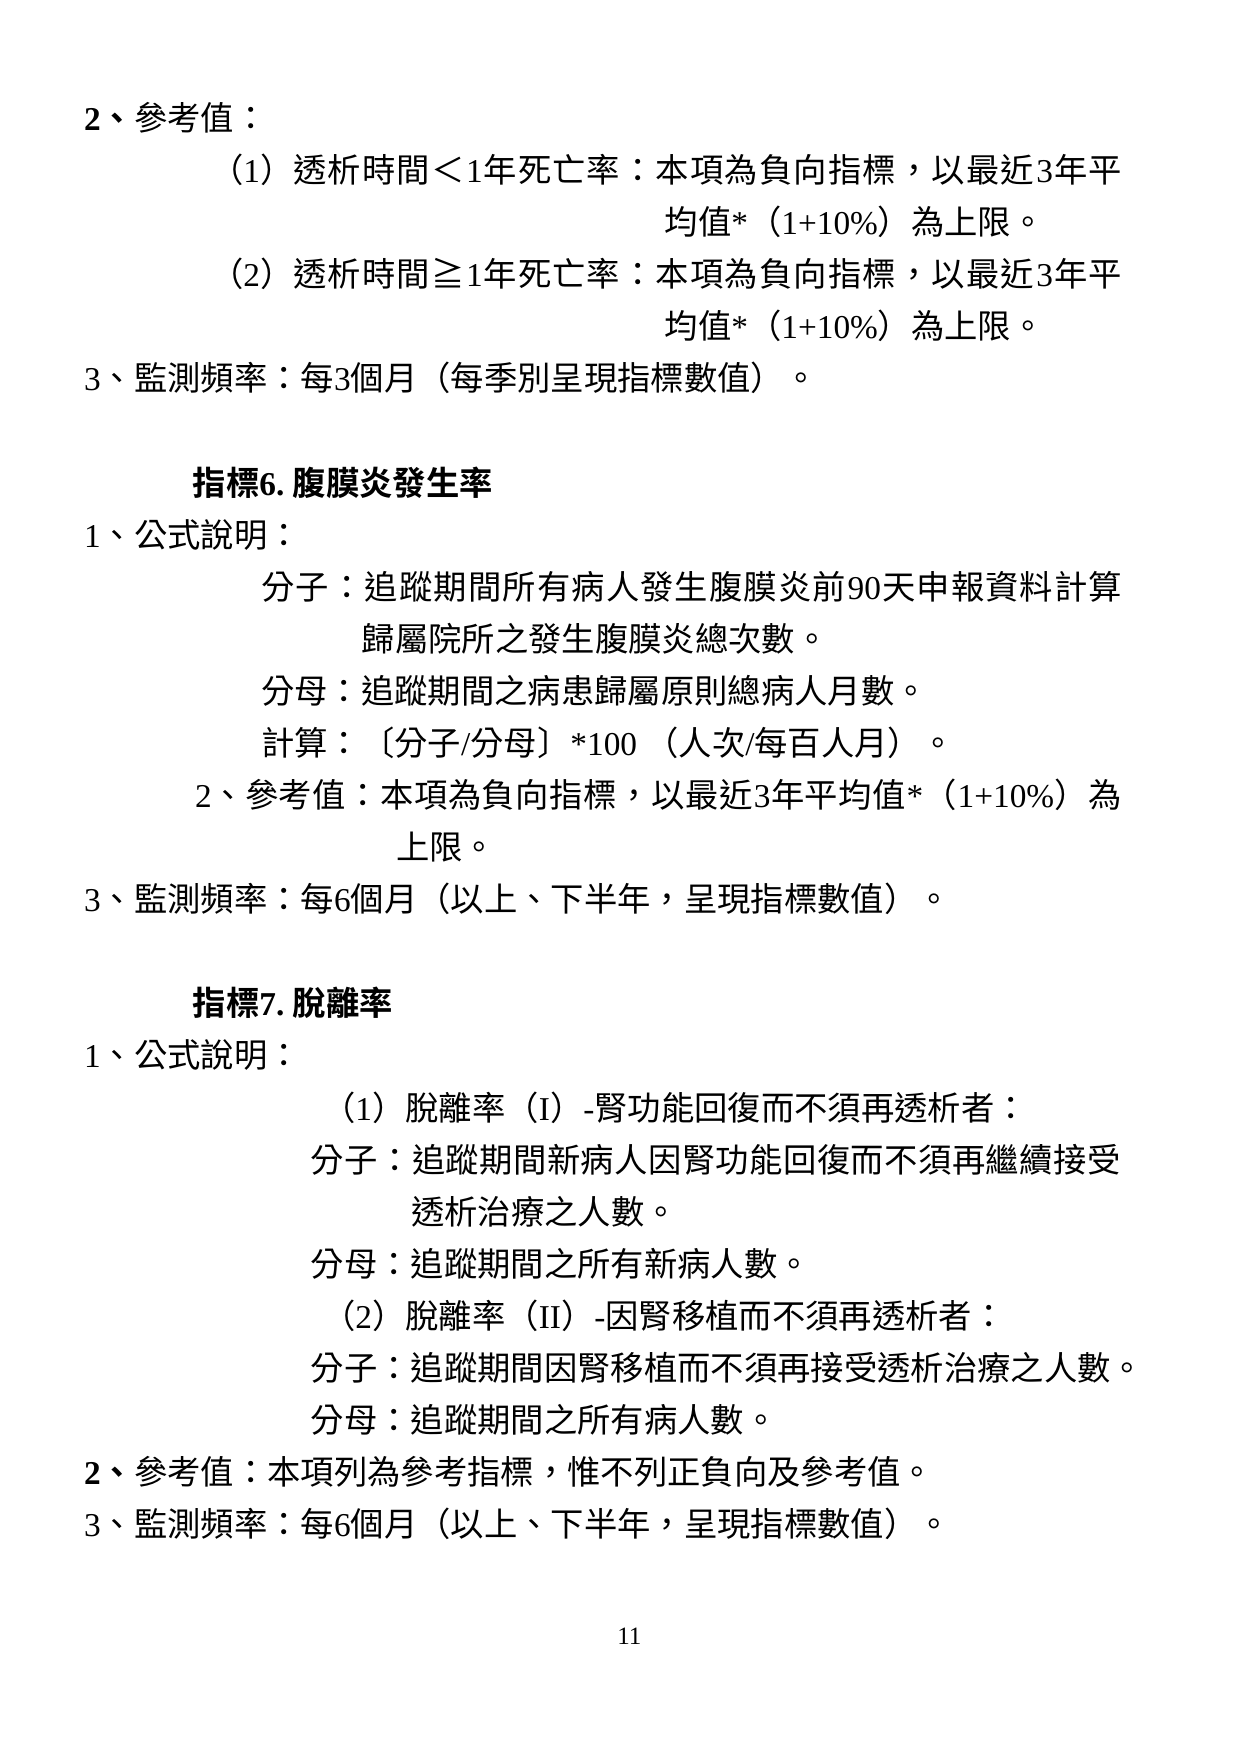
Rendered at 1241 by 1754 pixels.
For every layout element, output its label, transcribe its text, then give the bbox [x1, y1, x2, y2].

text 分子：追蹤期間新病人因腎功能回復而不須再繼續接受透析治療之人數。 [311, 1130, 1122, 1234]
list 公式說明： [84, 1026, 1122, 1078]
text 分母：追蹤期間之病患歸屬原則總病人月數。 [261, 662, 1122, 714]
list 監測頻率：每6個月（以上、下半年，呈現指標數值）。 [84, 870, 1122, 922]
list 參考值： [84, 89, 1122, 141]
list 公式說明： [84, 505, 1122, 557]
list 透析時間＜1年死亡率：本項為負向指標，以最近3年平均值*（1+10%）為上限。 [210, 141, 1122, 245]
list 參考值：本項為負向指標，以最近3年平均值*（1+10%）為上限。 [195, 766, 1122, 870]
list 透析時間≧1年死亡率：本項為負向指標，以最近3年平均值*（1+10%）為上限。 [210, 245, 1122, 349]
text 計算：〔分子/分母〕*100 （人次/每百人月）。 [261, 714, 1122, 766]
text 分子：追蹤期間所有病人發生腹膜炎前90天申報資料計算歸屬院所之發生腹膜炎總次數。 [261, 557, 1122, 662]
list 脫離率（II）-因腎移植而不須再透析者： [322, 1287, 1122, 1339]
list 脫離率（I）-腎功能回復而不須再透析者： [322, 1078, 1122, 1130]
text 指標6. 腹膜炎發生率 [153, 453, 1122, 505]
list 監測頻率：每3個月（每季別呈現指標數值）。 [84, 349, 1122, 401]
text 分母：追蹤期間之所有新病人數。 [311, 1234, 1122, 1287]
text 分子：追蹤期間因腎移植而不須再接受透析治療之人數。 [311, 1339, 1122, 1391]
text 指標7. 脫離率 [153, 974, 1122, 1026]
list 參考值：本項列為參考指標，惟不列正負向及參考值。 [84, 1443, 1122, 1495]
text 分母：追蹤期間之所有病人數。 [311, 1391, 1122, 1443]
list 監測頻率：每6個月（以上、下半年，呈現指標數值）。 [84, 1495, 1122, 1547]
